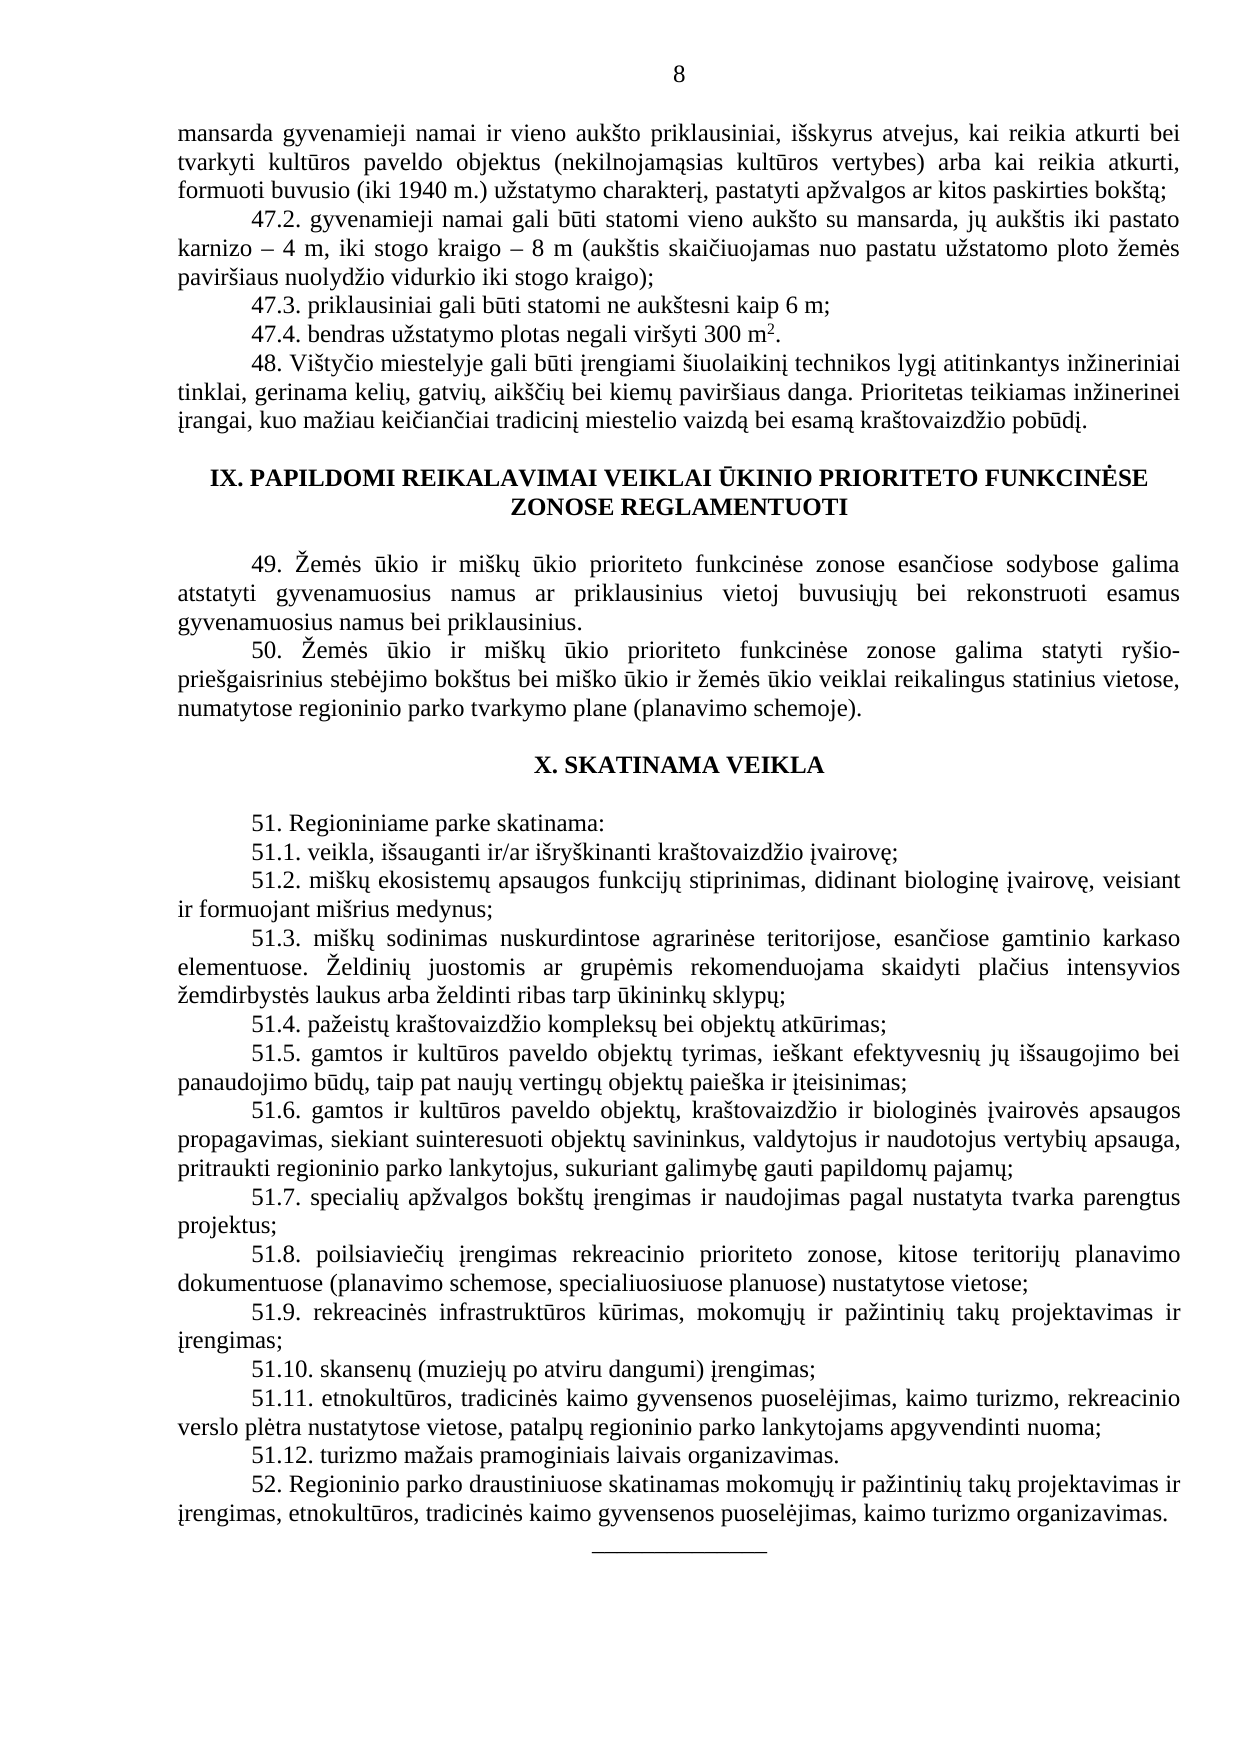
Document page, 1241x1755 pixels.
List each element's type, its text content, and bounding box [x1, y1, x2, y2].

text mansarda gyvenamieji namai ir vieno aukšto priklausiniai, išskyrus atvejus, kai reikia atkurti bei tvarkyti kultūros paveldo objektus (nekilnojamąsias kultūros vertybes) arba kai reikia atkurti, formuoti buvusio (iki 1940 m.) užstatymo charakterį, pastatyti apžvalgos ar kitos paskirties bokštą; [177, 118, 1181, 204]
text 51.12. turizmo mažais pramoginiais laivais organizavimas. [177, 1441, 1181, 1469]
text 47.4. bendras užstatymo plotas negali viršyti 300 m2. [177, 319, 1181, 348]
text 48. Vištyčio miestelyje gali būti įrengiami šiuolaikinį technikos lygį atitinkantys inžineriniai tinklai, gerinama kelių, gatvių, aikščių bei kiemų paviršiaus danga. Prioritetas teikiamas inžinerinei įrangai, kuo mažiau keičiančiai tradicinį miestelio vaizdą bei esamą kraštovaizdžio pobūdį. [177, 348, 1181, 434]
text 51.6. gamtos ir kultūros paveldo objektų, kraštovaizdžio ir biologinės įvairovės apsaugos propagavimas, siekiant suinteresuoti objektų savininkus, valdytojus ir naudotojus vertybių apsauga, pritraukti regioninio parko lankytojus, sukuriant galimybę gauti papildomų pajamų; [177, 1096, 1181, 1182]
text 49. Žemės ūkio ir miškų ūkio prioriteto funkcinėse zonose esančiose sodybose galima atstatyti gyvenamuosius namus ar priklausinius vietoj buvusiųjų bei rekonstruoti esamus gyvenamuosius namus bei priklausinius. [177, 549, 1181, 636]
text 47.3. priklausiniai gali būti statomi ne aukštesni kaip 6 m; [177, 291, 1181, 319]
text 51.7. specialių apžvalgos bokštų įrengimas ir naudojimas pagal nustatyta tvarka parengtus projektus; [177, 1182, 1181, 1239]
text 51.9. rekreacinės infrastruktūros kūrimas, mokomųjų ir pažintinių takų projektavimas ir įrengimas; [177, 1297, 1181, 1354]
text 51.11. etnokultūros, tradicinės kaimo gyvensenos puoselėjimas, kaimo turizmo, rekreacinio verslo plėtra nustatytose vietose, patalpų regioninio parko lankytojams apgyvendinti nuoma; [177, 1383, 1181, 1441]
text 51.8. poilsiaviečių įrengimas rekreacinio prioriteto zonose, kitose teritorijų planavimo dokumentuose (planavimo schemose, specialiuosiuose planuose) nustatytose vietose; [177, 1239, 1181, 1297]
text 51.2. miškų ekosistemų apsaugos funkcijų stiprinimas, didinant biologinę įvairovę, veisiant ir formuojant mišrius medynus; [177, 866, 1181, 923]
text 47.2. gyvenamieji namai gali būti statomi vieno aukšto su mansarda, jų aukštis iki pastato karnizo – 4 m, iki stogo kraigo – 8 m (aukštis skaičiuojamas nuo pastatu užstatomo ploto žemės paviršiaus nuolydžio vidurkio iki stogo kraigo); [177, 204, 1181, 291]
text 51.1. veikla, išsauganti ir/ar išryškinanti kraštovaizdžio įvairovę; [177, 837, 1181, 866]
text 50. Žemės ūkio ir miškų ūkio prioriteto funkcinėse zonose galima statyti ryšio-priešgaisrinius stebėjimo bokštus bei miško ūkio ir žemės ūkio veiklai reikalingus statinius vietose, numatytose regioninio parko tvarkymo plane (planavimo schemoje). [177, 636, 1181, 722]
text X. SKATINAMA VEIKLA [177, 751, 1181, 779]
text 52. Regioninio parko draustiniuose skatinamas mokomųjų ir pažintinių takų projektavimas ir įrengimas, etnokultūros, tradicinės kaimo gyvensenos puoselėjimas, kaimo turizmo organizavimas. [177, 1469, 1181, 1527]
text 51.5. gamtos ir kultūros paveldo objektų tyrimas, ieškant efektyvesnių jų išsaugojimo bei panaudojimo būdų, taip pat naujų vertingų objektų paieška ir įteisinimas; [177, 1038, 1181, 1096]
text IX. PAPILDOMI REIKALAVIMAI VEIKLAI ūkinio prioriteto funkcinėsE zonosE REGLAMENTUOTI [177, 463, 1181, 521]
text 51.3. miškų sodinimas nuskurdintose agrarinėse teritorijose, esančiose gamtinio karkaso elementuose. Želdinių juostomis ar grupėmis rekomenduojama skaidyti plačius intensyvios žemdirbystės laukus arba želdinti ribas tarp ūkininkų sklypų; [177, 923, 1181, 1009]
text 51.10. skansenų (muziejų po atviru dangumi) įrengimas; [177, 1354, 1181, 1383]
text 51. Regioniniame parke skatinama: [177, 808, 1181, 837]
text 51.4. pažeistų kraštovaizdžio kompleksų bei objektų atkūrimas; [177, 1009, 1181, 1038]
text ______________ [177, 1527, 1181, 1556]
